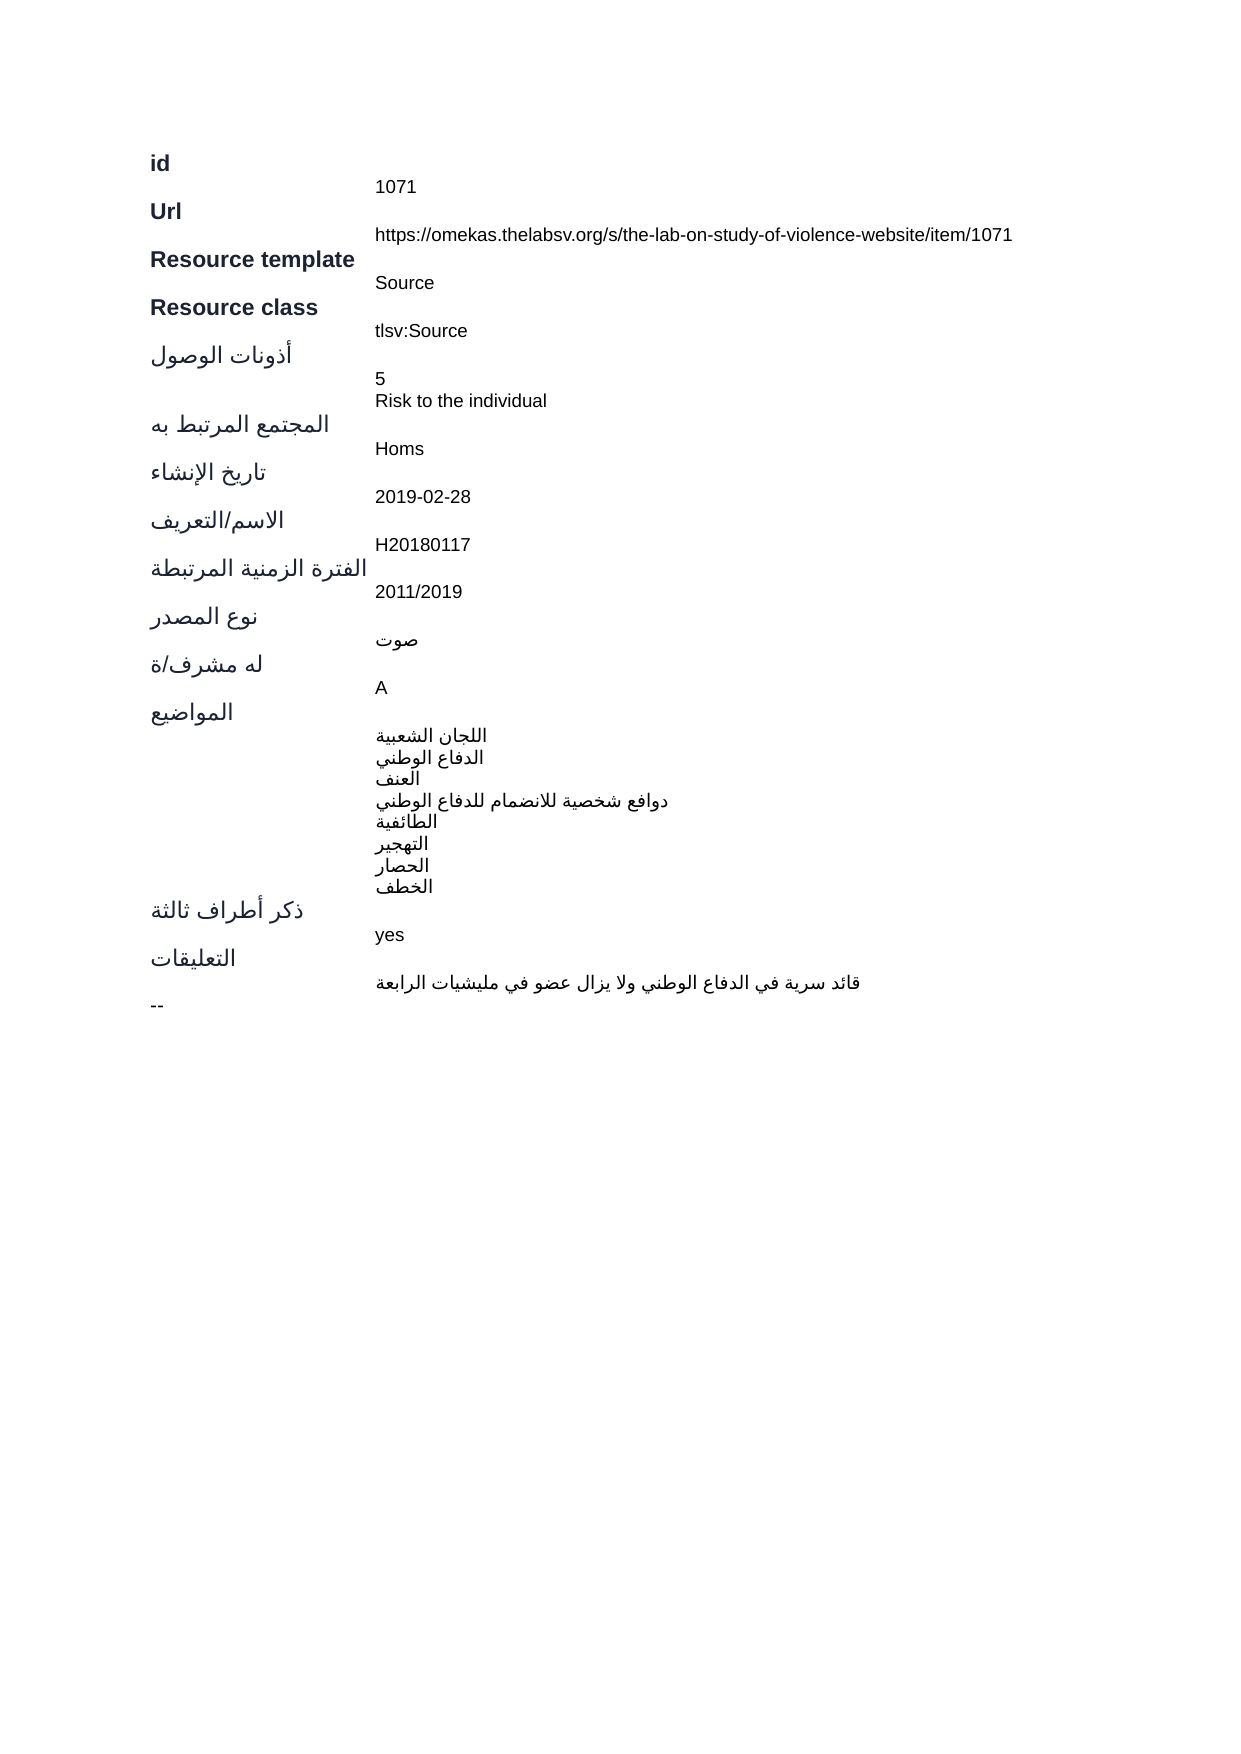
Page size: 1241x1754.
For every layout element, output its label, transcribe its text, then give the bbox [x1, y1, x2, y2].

text Resource class [150, 294, 1090, 320]
text الحصار [375, 854, 1090, 876]
text الدفاع الوطني [375, 747, 1090, 768]
text له مشرف/ة [150, 651, 1090, 677]
text Homs [375, 437, 1090, 459]
text اللجان الشعبية [375, 725, 1090, 747]
text Url [150, 198, 1090, 224]
text 2019-02-28 [375, 485, 1090, 507]
text التهجير [375, 833, 1090, 854]
text yes [375, 924, 1090, 945]
text https://omekas.thelabsv.org/s/the-lab-on-study-of-violence-website/item/1071 [375, 224, 1090, 246]
text Source [375, 272, 1090, 294]
text A [375, 677, 1090, 699]
text Risk to the individual [375, 389, 1090, 411]
text Resource template [150, 246, 1090, 272]
text الخطف [375, 876, 1090, 897]
text id [150, 150, 1090, 176]
text 1071 [375, 176, 1090, 198]
text نوع المصدر [150, 603, 1090, 629]
text الفترة الزمنية المرتبطة [150, 555, 1090, 581]
text قائد سرية في الدفاع الوطني ولا يزال عضو في مليشيات الرابعة [375, 972, 1090, 993]
text H20180117 [375, 533, 1090, 555]
text 5 [375, 368, 1090, 389]
text ذكر أطراف ثالثة [150, 897, 1090, 924]
text -- [150, 993, 1090, 1017]
text المجتمع المرتبط به [150, 411, 1090, 437]
text الطائفية [375, 811, 1090, 833]
text الاسم/التعريف [150, 507, 1090, 533]
text التعليقات [150, 945, 1090, 972]
text العنف [375, 768, 1090, 790]
text المواضيع [150, 699, 1090, 725]
text أذونات الوصول [150, 342, 1090, 368]
text دوافع شخصية للانضمام للدفاع الوطني [375, 790, 1090, 811]
text صوت [375, 629, 1090, 651]
text 2011/2019 [375, 581, 1090, 603]
text tlsv:Source [375, 320, 1090, 342]
text تاريخ الإنشاء [150, 459, 1090, 485]
